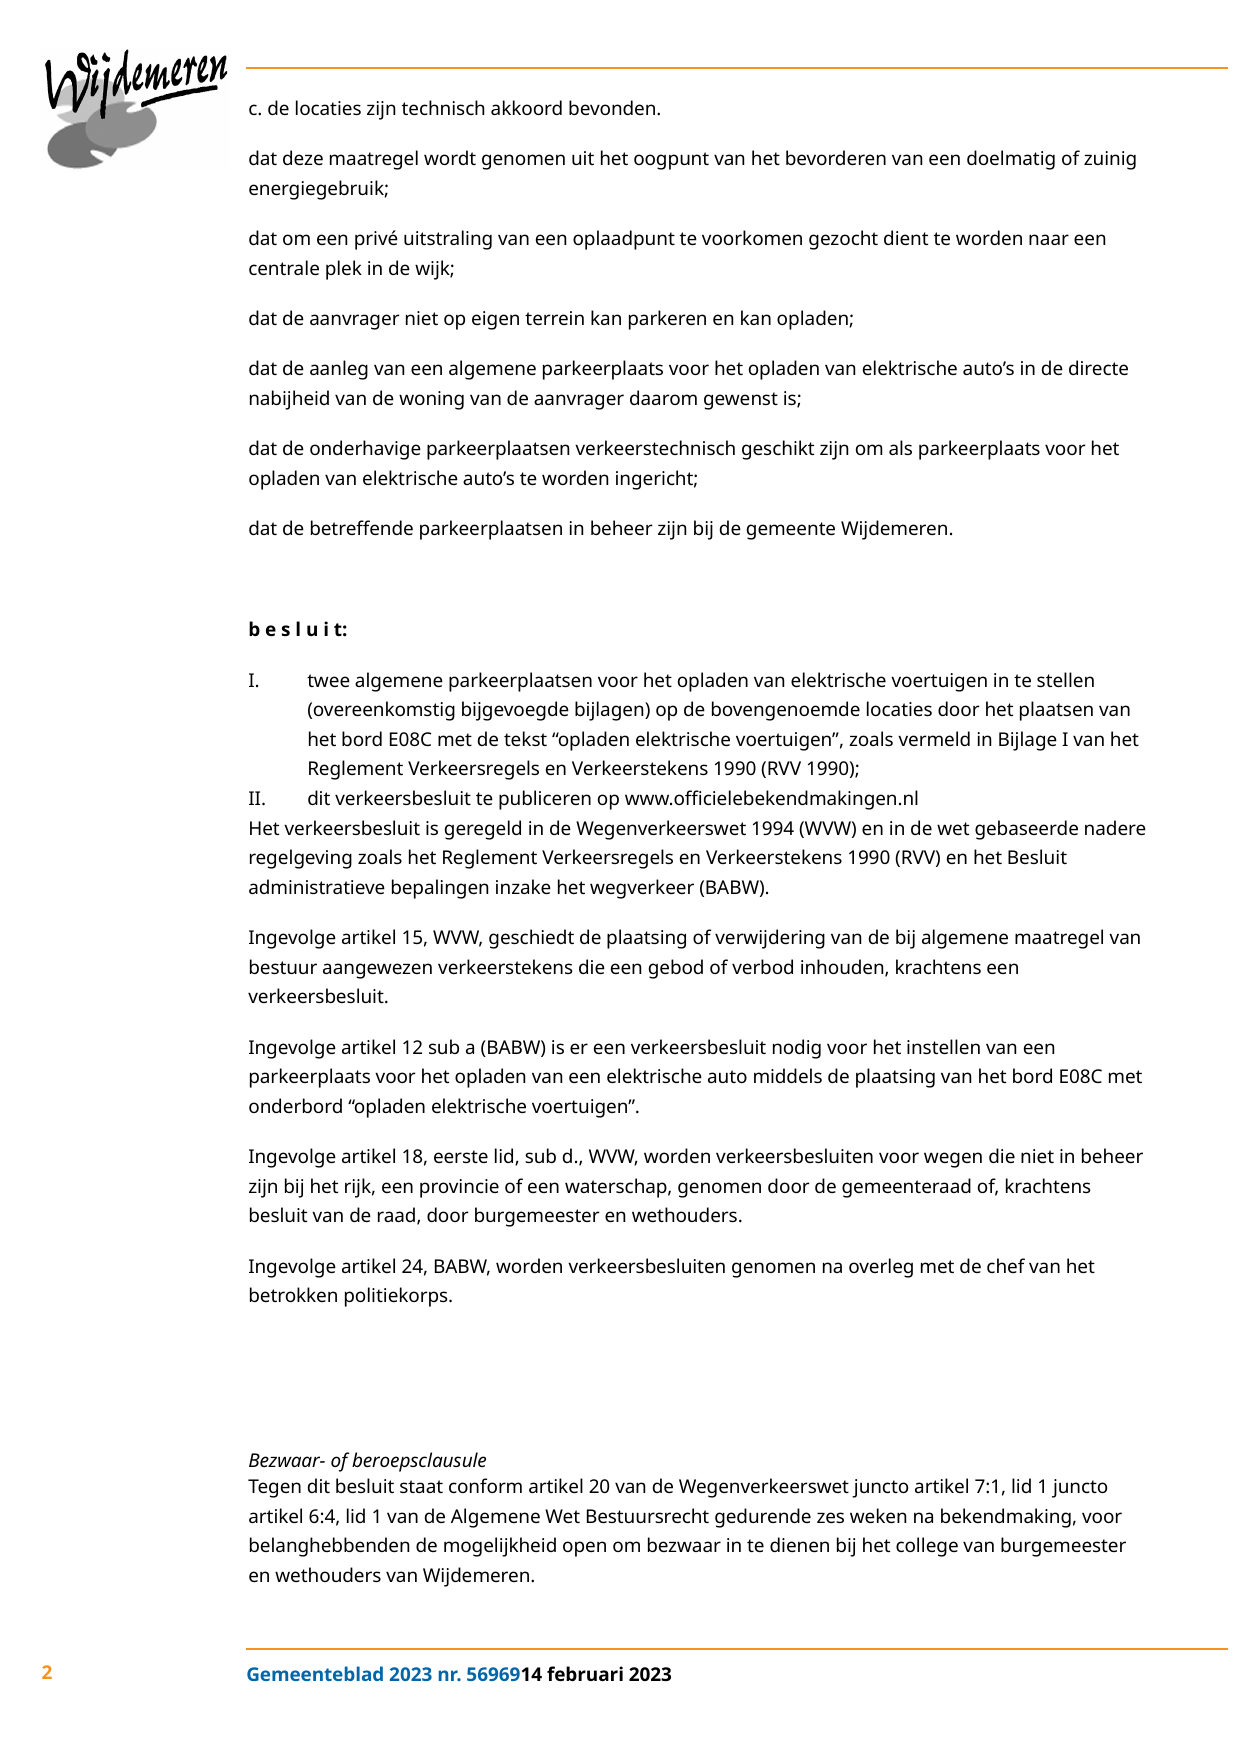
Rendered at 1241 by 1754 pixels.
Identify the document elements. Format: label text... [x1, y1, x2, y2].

text Tegen dit besluit staat conform artikel 20 van de Wegenverkeerswet juncto artikel 7:1, lid 1 juncto artikel 6:4, lid 1 van de Algemene Wet Bestuursrecht gedurende zes weken na bekendmaking, voor belanghebbenden de mogelijkheid open om bezwaar in te dienen bij het college van burgemeester en wethouders van Wijdemeren. [248, 1473, 1152, 1588]
list twee algemene parkeerplaatsen voor het opladen van elektrische voertuigen in te stellen (overeenkomstig bijgevoegde bijlagen) op de bovengenoemde locaties door het plaatsen van het bord E08C met de tekst “opladen elektrische voertuigen”, zoals vermeld in Bijlage I van het Reglement Verkeersregels en Verkeerstekens 1990 (RVV 1990); [248, 667, 1152, 781]
text Ingevolge artikel 24, BABW, worden verkeersbesluiten genomen na overleg met de chef van het betrokken politiekorps. [248, 1253, 1152, 1308]
picture [41, 47, 231, 172]
list dit verkeersbesluit te publiceren op www.officielebekendmakingen.nl [248, 785, 1152, 811]
text Het verkeersbesluit is geregeld in de Wegenverkeerswet 1994 (WVW) en in de wet gebaseerde nadere regelgeving zoals het Reglement Verkeersregels en Verkeerstekens 1990 (RVV) en het Besluit administratieve bepalingen inzake het wegverkeer (BABW). [248, 815, 1152, 900]
text dat deze maatregel wordt genomen uit het oogpunt van het bevorderen van een doelmatig of zuinig energiegebruik; [248, 145, 1152, 201]
text dat de onderhavige parkeerplaatsen verkeerstechnisch geschikt zijn om als parkeerplaats voor het opladen van elektrische auto’s te worden ingericht; [248, 436, 1152, 491]
text c. de locaties zijn technisch akkoord bevonden. [248, 95, 1152, 121]
text dat om een privé uitstraling van een oplaadpunt te voorkomen gezocht dient te worden naar een centrale plek in de wijk; [248, 225, 1152, 281]
text Bezwaar- of beroepsclausule [248, 1447, 1152, 1473]
text Ingevolge artikel 12 sub a (BABW) is er een verkeersbesluit nodig voor het instellen van een parkeerplaats voor het opladen van een elektrische auto middels de plaatsing van het bord E08C met onderbord “opladen elektrische voertuigen”. [248, 1034, 1152, 1119]
text dat de betreffende parkeerplaatsen in beheer zijn bij de gemeente Wijdemeren. [248, 516, 1152, 541]
text b e s l u i t: [248, 616, 1152, 642]
text Ingevolge artikel 15, WVW, geschiedt de plaatsing of verwijdering van de bij algemene maatregel van bestuur aangewezen verkeerstekens die een gebod of verbod inhouden, krachtens een verkeersbesluit. [248, 924, 1152, 1009]
text Ingevolge artikel 18, eerste lid, sub d., WVW, worden verkeersbesluiten voor wegen die niet in beheer zijn bij het rijk, een provincie of een waterschap, genomen door de gemeenteraad of, krachtens besluit van de raad, door burgemeester en wethouders. [248, 1143, 1152, 1228]
text dat de aanvrager niet op eigen terrein kan parkeren en kan opladen; [248, 305, 1152, 331]
text dat de aanleg van een algemene parkeerplaats voor het opladen van elektrische auto’s in de directe nabijheid van de woning van de aanvrager daarom gewenst is; [248, 356, 1152, 411]
